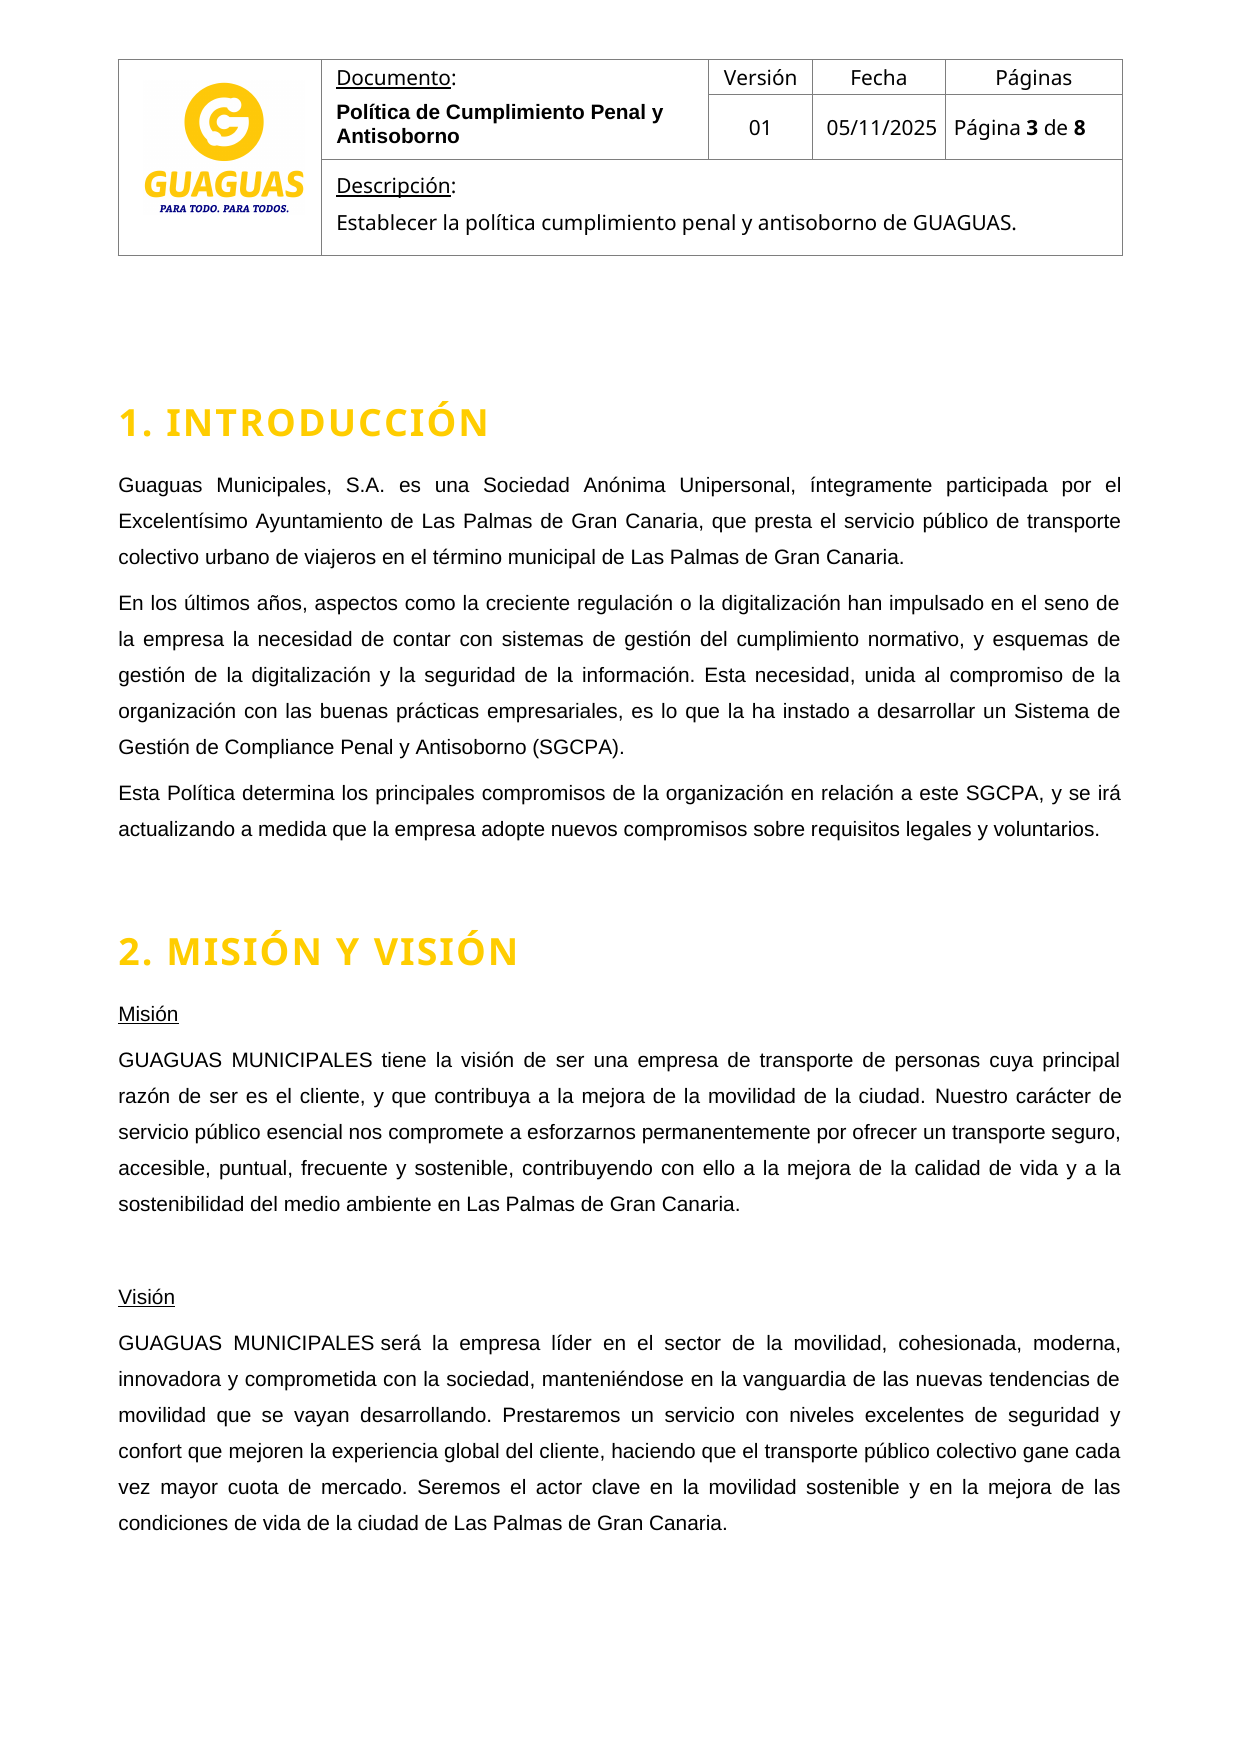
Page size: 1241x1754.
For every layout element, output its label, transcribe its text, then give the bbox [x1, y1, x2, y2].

text Visión [118, 1284, 1122, 1308]
subtitle 2. MISIÓN Y VISIÓN [118, 926, 1122, 977]
subtitle 1. INTRODUCCIÓN [118, 397, 1122, 448]
text GUAGUAS MUNICIPALES tiene la visión de ser una empresa de transporte de personas cuya principal razón de ser es el cliente, y que contribuya a la mejora de la movilidad de la ciudad. Nuestro carácter de servicio público esencial nos compromete a esforzarnos permanentemente por ofrecer un transporte seguro, accesible, puntual, frecuente y sostenible, contribuyendo con ello a la mejora de la calidad de vida y a la sostenibilidad del medio ambiente en Las Palmas de Gran Canaria. [118, 1048, 1122, 1216]
text En los últimos años, aspectos como la creciente regulación o la digitalización han impulsado en el seno de la empresa la necesidad de contar con sistemas de gestión del cumplimiento normativo, y esquemas de gestión de la digitalización y la seguridad de la información. Esta necesidad, unida al compromiso de la organización con las buenas prácticas empresariales, es lo que la ha instado a desarrollar un Sistema de Gestión de Compliance Penal y Antisoborno (SGCPA). [118, 591, 1122, 758]
text Guaguas Municipales, S.A. es una Sociedad Anónima Unipersonal, íntegramente participada por el Excelentísimo Ayuntamiento de Las Palmas de Gran Canaria, que presta el servicio público de transporte colectivo urbano de viajeros en el término municipal de Las Palmas de Gran Canaria. [118, 473, 1122, 568]
text Esta Política determina los principales compromisos de la organización en relación a este SGCPA, y se irá actualizando a medida que la empresa adopte nuevos compromisos sobre requisitos legales y voluntarios. [118, 781, 1122, 841]
text Misión [118, 1002, 1122, 1026]
text GUAGUAS MUNICIPALES será la empresa líder en el sector de la movilidad, cohesionada, moderna, innovadora y comprometida con la sociedad, manteniéndose en la vanguardia de las nuevas tendencias de movilidad que se vayan desarrollando. Prestaremos un servicio con niveles excelentes de seguridad y confort que mejoren la experiencia global del cliente, haciendo que el transporte público colectivo gane cada vez mayor cuota de mercado. Seremos el actor clave en la movilidad sostenible y en la mejora de las condiciones de vida de la ciudad de Las Palmas de Gran Canaria. [118, 1331, 1122, 1534]
